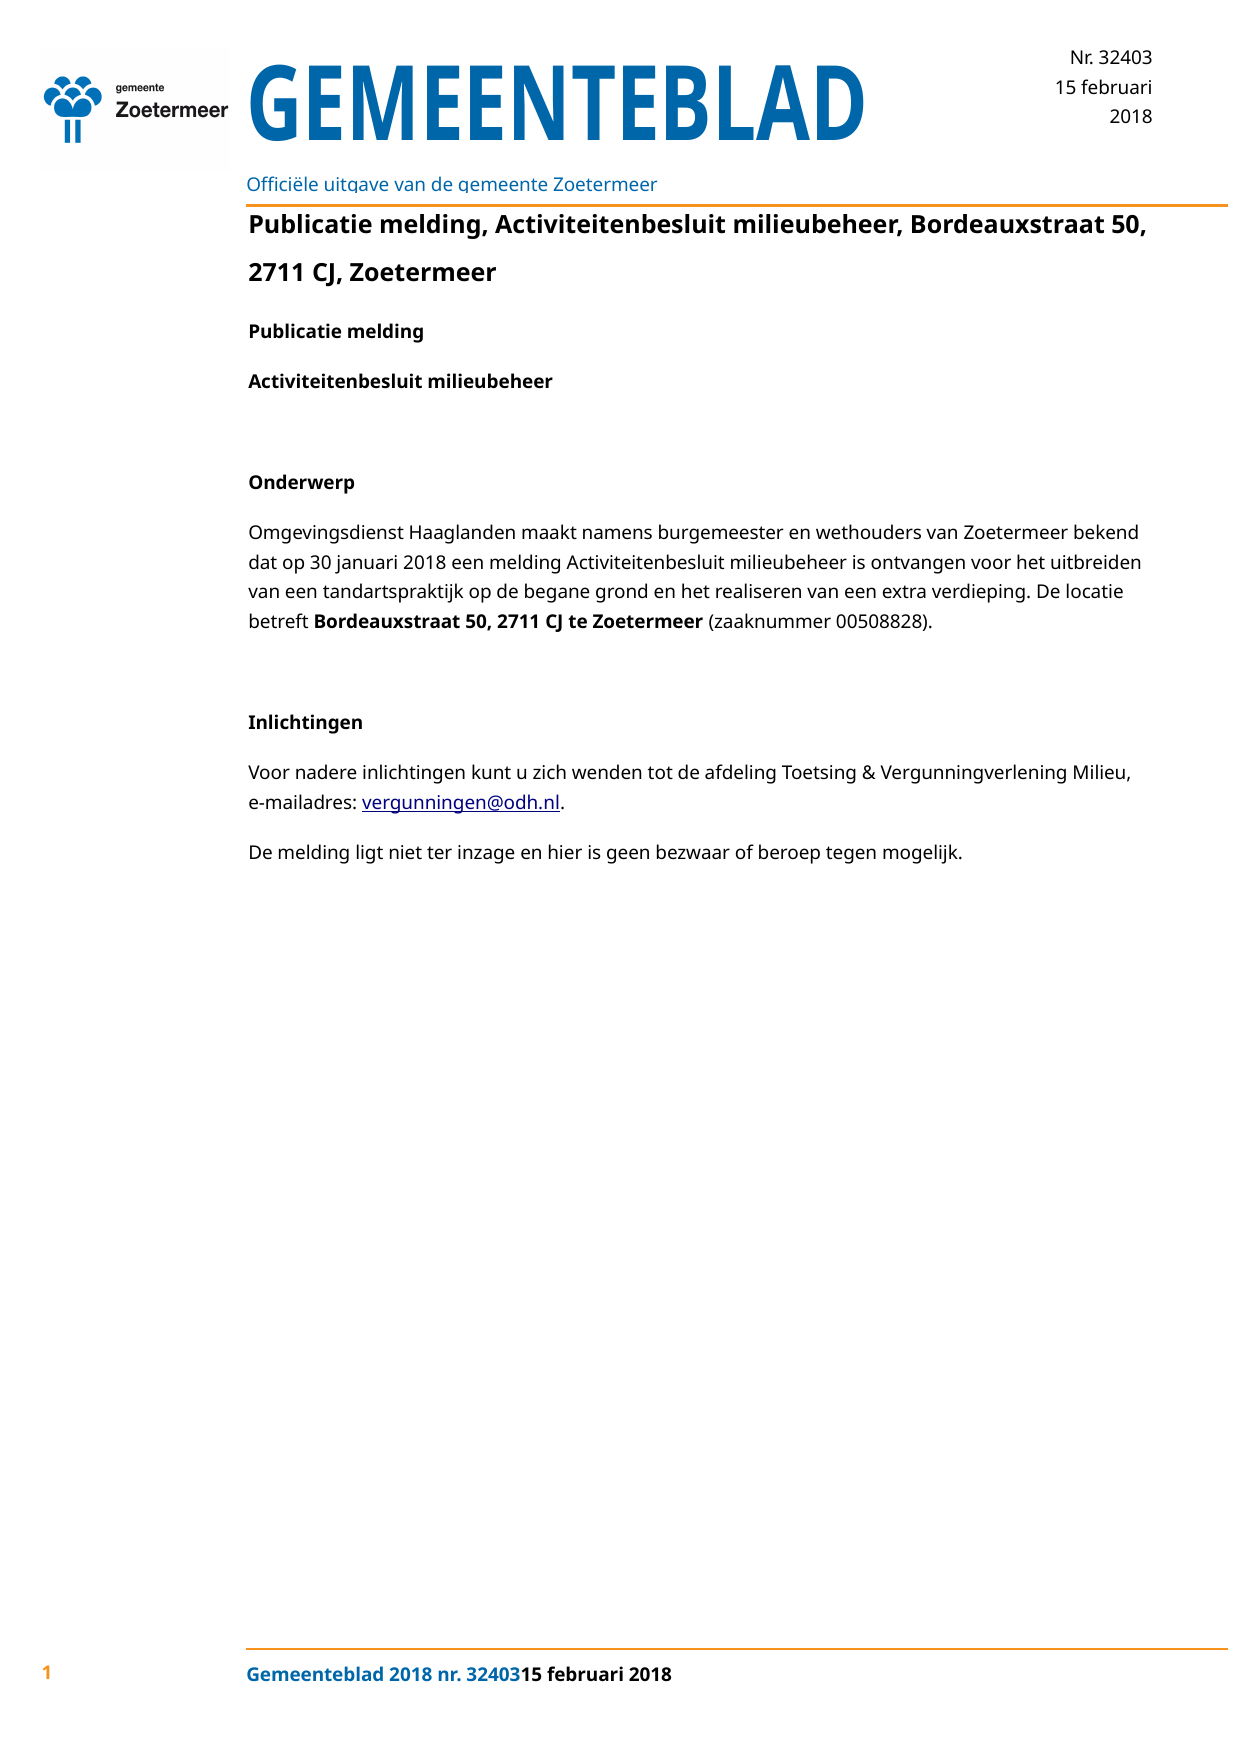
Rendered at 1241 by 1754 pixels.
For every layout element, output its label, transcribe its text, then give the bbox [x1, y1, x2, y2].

text Publicatie melding, Activiteitenbesluit milieubeheer, Bordeauxstraat 50, 2711 CJ, Zoetermeer [248, 207, 1152, 288]
text De melding ligt niet ter inzage en hier is geen bezwaar of beroep tegen mogelijk. [248, 839, 1152, 865]
text Inlichtingen [248, 709, 1152, 735]
text Omgevingsdienst Haaglanden maakt namens burgemeester en wethouders van Zoetermeer bekend dat op 30 januari 2018 een melding Activiteitenbesluit milieubeheer is ontvangen voor het uitbreiden van een tandartspraktijk op de begane grond en het realiseren van een extra verdieping. De locatie betreft Bordeauxstraat 50, 2711 CJ te Zoetermeer (zaaknummer 00508828). [248, 519, 1152, 634]
text Voor nadere inlichtingen kunt u zich wenden tot de afdeling Toetsing & Vergunningverlening Milieu, e-mailadres: vergunningen@odh.nl. [248, 759, 1152, 815]
text Publicatie melding [248, 318, 1152, 344]
text Onderwerp [248, 469, 1152, 495]
picture [41, 47, 231, 172]
text Activiteitenbesluit milieubeheer [248, 368, 1152, 394]
